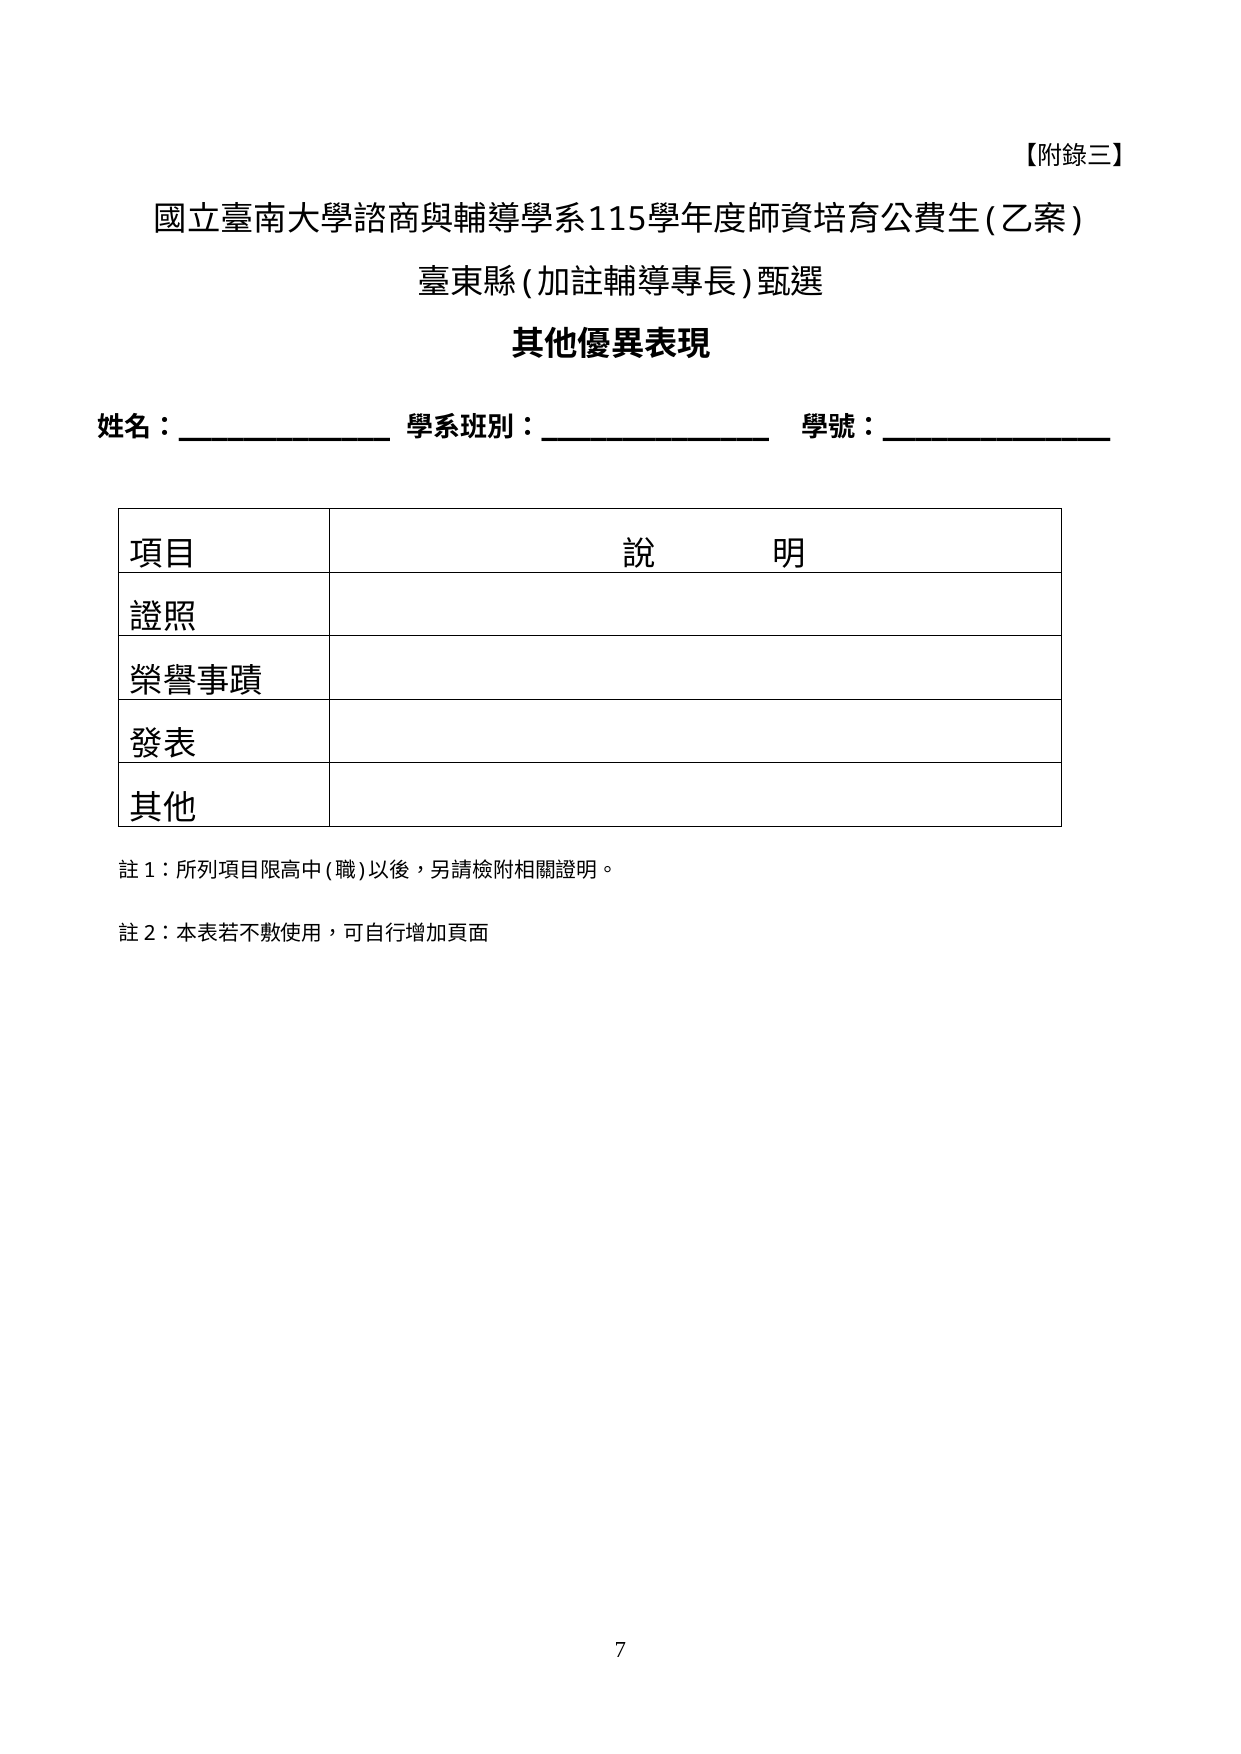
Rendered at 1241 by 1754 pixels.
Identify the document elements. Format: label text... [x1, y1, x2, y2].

text 國立臺南大學諮商與輔導學系115學年度師資培育公費生(乙案) [118, 175, 1122, 237]
table_cell [330, 573, 1061, 635]
text 【附錄三】 [118, 112, 1137, 175]
table_cell 榮譽事蹟 [119, 636, 329, 699]
table_cell [330, 763, 1061, 826]
text 註2：本表若不敷使用，可自行增加頁面 [118, 889, 1159, 952]
table_cell 證照 [119, 573, 329, 635]
table_cell [330, 700, 1061, 762]
text 臺東縣(加註輔導專長)甄選 [118, 237, 1122, 300]
text 其他優異表現 [62, 300, 1159, 362]
table_cell [330, 636, 1061, 699]
text 註1：所列項目限高中(職)以後，另請檢附相關證明。 [118, 827, 1159, 889]
table_cell 其他 [119, 763, 329, 826]
table_header 項目 [119, 509, 329, 572]
text 姓名：_____________ 學系班別：______________ 學號：______________ [48, 383, 1159, 446]
table_header 說 明 [330, 509, 1061, 572]
table_cell 發表 [119, 700, 329, 762]
